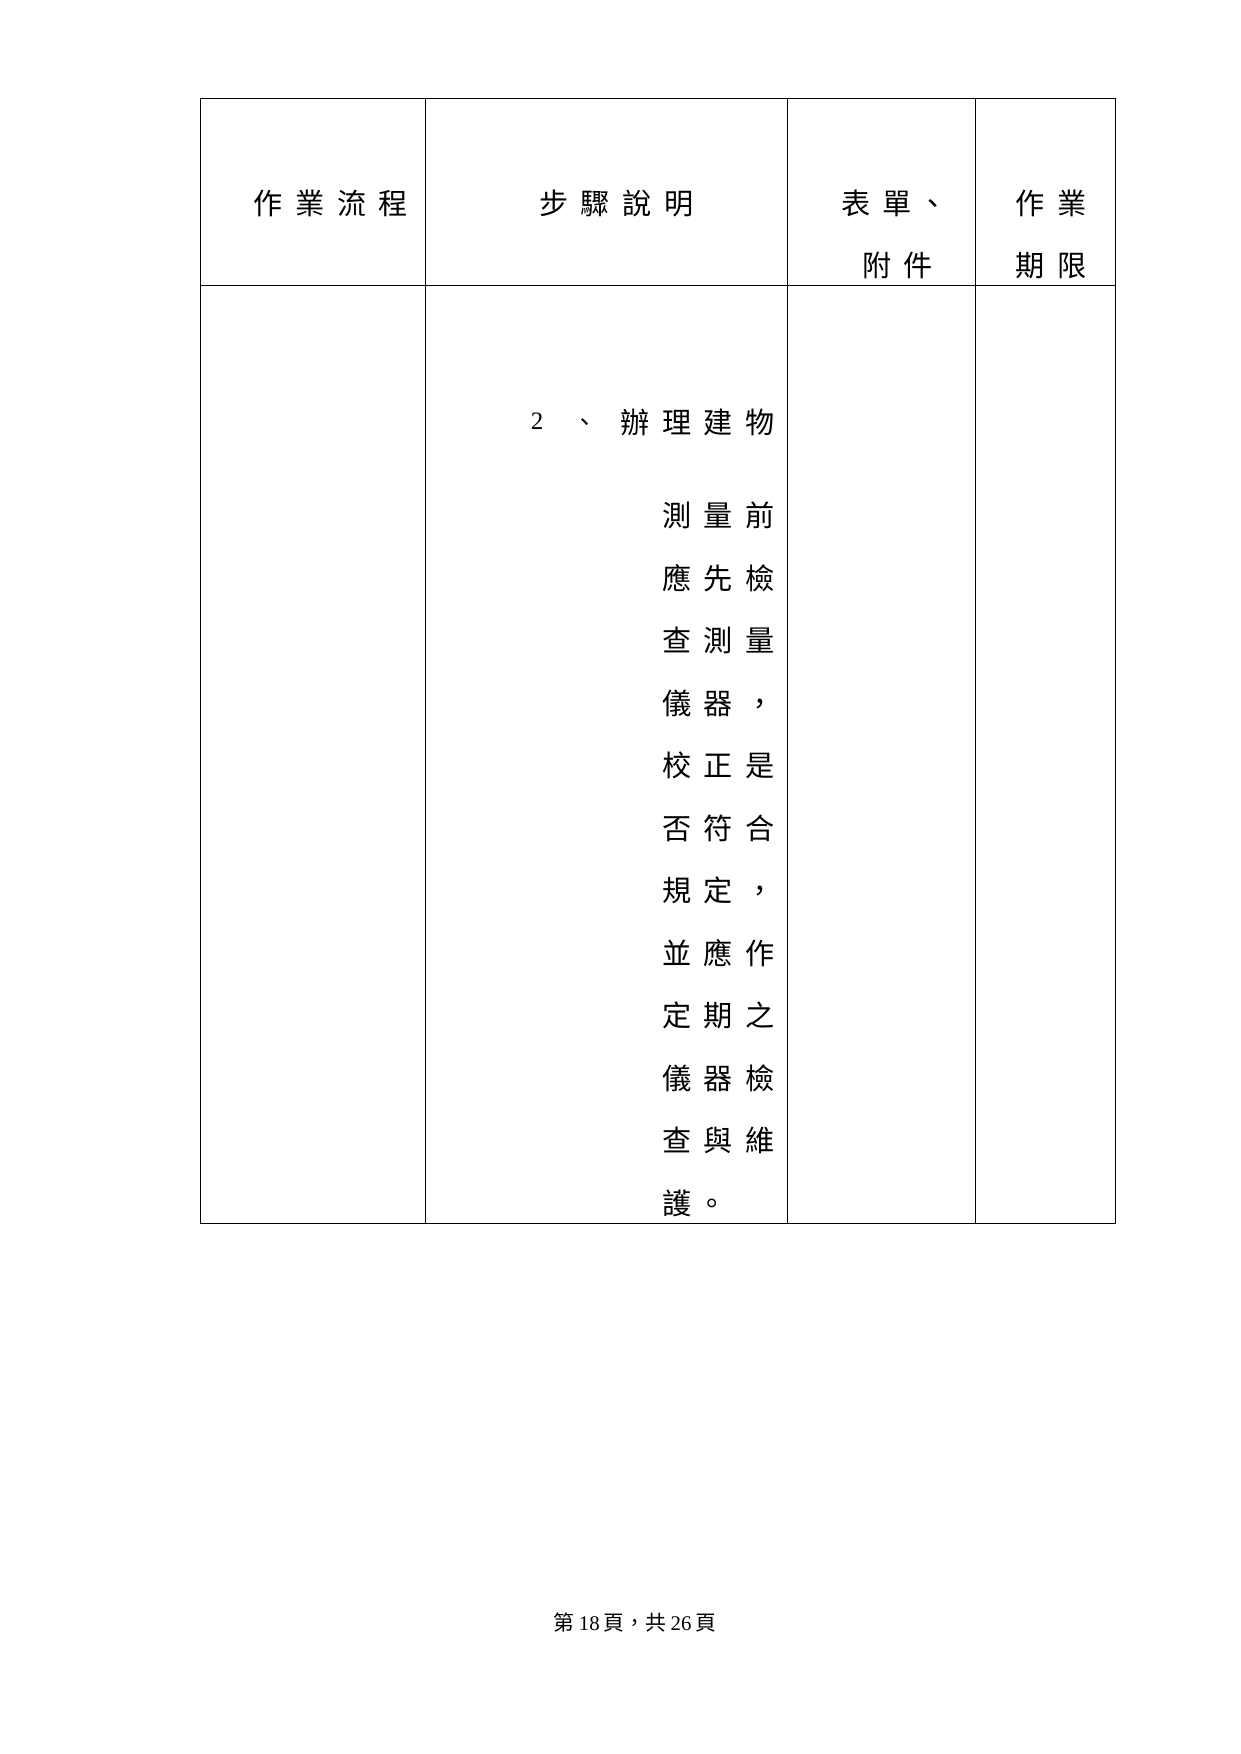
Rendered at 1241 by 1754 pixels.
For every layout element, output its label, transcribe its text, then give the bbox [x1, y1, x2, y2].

table_cell [976, 286, 1115, 1222]
table_cell 調製建物測量圖 依「地籍測量實施規則」規定，調製建物測量圖後，應核對地籍圖、原有建物設計圖後，始得辦理測量。 辦理建物測量前應先檢查測量儀器，校正是否符合規定，並應作定期之儀器檢查與維護。 [426, 286, 787, 1222]
table_header 步驟說明 [426, 99, 787, 285]
table_header 表單、附件 [788, 99, 975, 285]
table_cell [201, 286, 425, 1222]
table_header 作業期限 [976, 99, 1115, 285]
table_header 作業流程 [201, 99, 425, 285]
table_cell [788, 286, 975, 1222]
